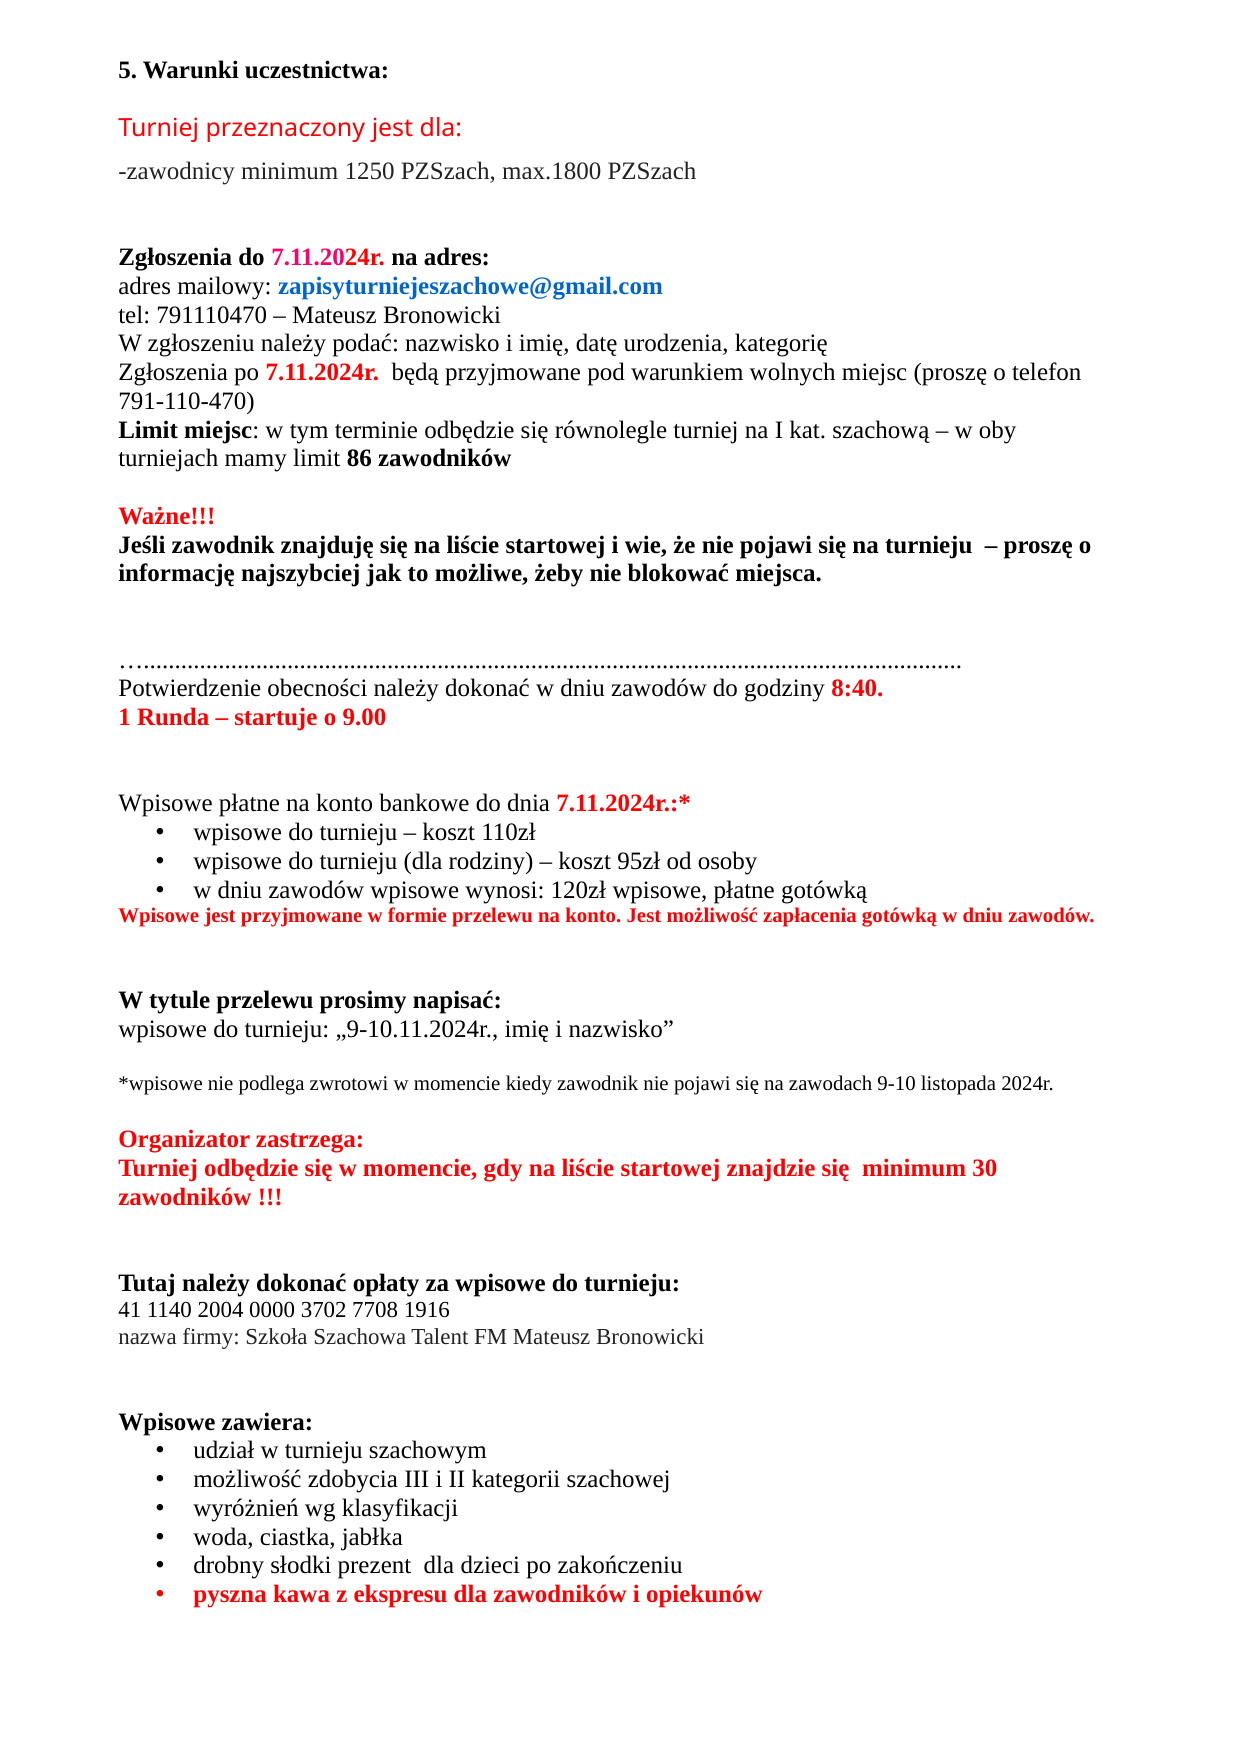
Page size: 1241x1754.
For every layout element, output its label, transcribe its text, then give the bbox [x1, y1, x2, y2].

text Tutaj należy dokonać opłaty za wpisowe do turnieju: [118, 1268, 1122, 1297]
text Turniej odbędzie się w momencie, gdy na liście startowej znajdzie się minimum 30 zawodników !!! [118, 1153, 1122, 1210]
text wpisowe do turnieju: „9-10.11.2024r., imię i nazwisko” [118, 1014, 1122, 1042]
text W tytule przelewu prosimy napisać: [118, 985, 1122, 1014]
text Zgłoszenia do 7.11.2024r. na adres: [118, 242, 1122, 271]
text 1 Runda – startuje o 9.00 [118, 702, 1122, 760]
list drobny słodki prezent dla dzieci po zakończeniu [156, 1551, 1122, 1579]
text -zawodnicy minimum 1250 PZSzach, max.1800 PZSzach [118, 156, 1122, 185]
text Limit miejsc: w tym terminie odbędzie się równolegle turniej na I kat. szachową – w oby turniejach mamy limit 86 zawodników [118, 415, 1122, 472]
subtitle Turniej przeznaczony jest dla: [118, 109, 1122, 143]
list woda, ciastka, jabłka [156, 1522, 1122, 1551]
text Organizator zastrzega: [118, 1124, 1122, 1153]
text Wpisowe zawiera: [118, 1407, 1122, 1436]
list wpisowe do turnieju (dla rodziny) – koszt 95zł od osoby [156, 846, 1122, 875]
list możliwość zdobycia III i II kategorii szachowej [156, 1464, 1122, 1493]
text Ważne!!! [118, 501, 1122, 530]
text *wpisowe nie podlega zwrotowi w momencie kiedy zawodnik nie pojawi się na zawodach 9-10 listopada 2024r. [118, 1071, 1122, 1095]
text Jeśli zawodnik znajduję się na liście startowej i wie, że nie pojawi się na turnieju – proszę o informację najszybciej jak to możliwe, żeby nie blokować miejsca. [118, 530, 1122, 587]
list wyróżnień wg klasyfikacji [156, 1493, 1122, 1522]
text tel: 791110470 – Mateusz Bronowicki W zgłoszeniu należy podać: nazwisko i imię, datę urodzenia, kategorię [118, 300, 1122, 357]
text nazwa firmy: Szkoła Szachowa Talent FM Mateusz Bronowicki [118, 1323, 1122, 1349]
list pyszna kawa z ekspresu dla zawodników i opiekunów [156, 1579, 1122, 1608]
text …................................................................................................................................... Potwierdzenie obecności należy dokonać w dniu zawodów do godziny 8:40. [118, 645, 1122, 702]
text Wpisowe płatne na konto bankowe do dnia 7.11.2024r.:* [118, 788, 1122, 817]
list wpisowe do turnieju – koszt 110zł [156, 817, 1122, 846]
text 41 1140 2004 0000 3702 7708 1916 [118, 1297, 1122, 1323]
list w dniu zawodów wpisowe wynosi: 120zł wpisowe, płatne gotówką [156, 875, 1122, 903]
text Wpisowe jest przyjmowane w formie przelewu na konto. Jest możliwość zapłacenia gotówką w dniu zawodów. [118, 903, 1122, 927]
text adres mailowy: zapisyturniejeszachowe@gmail.com [118, 271, 1122, 300]
subtitle 5. Warunki uczestnictwa: [118, 56, 1122, 84]
text Zgłoszenia po 7.11.2024r. będą przyjmowane pod warunkiem wolnych miejsc (proszę o telefon 791-110-470) [118, 357, 1122, 415]
list udział w turnieju szachowym [156, 1436, 1122, 1464]
